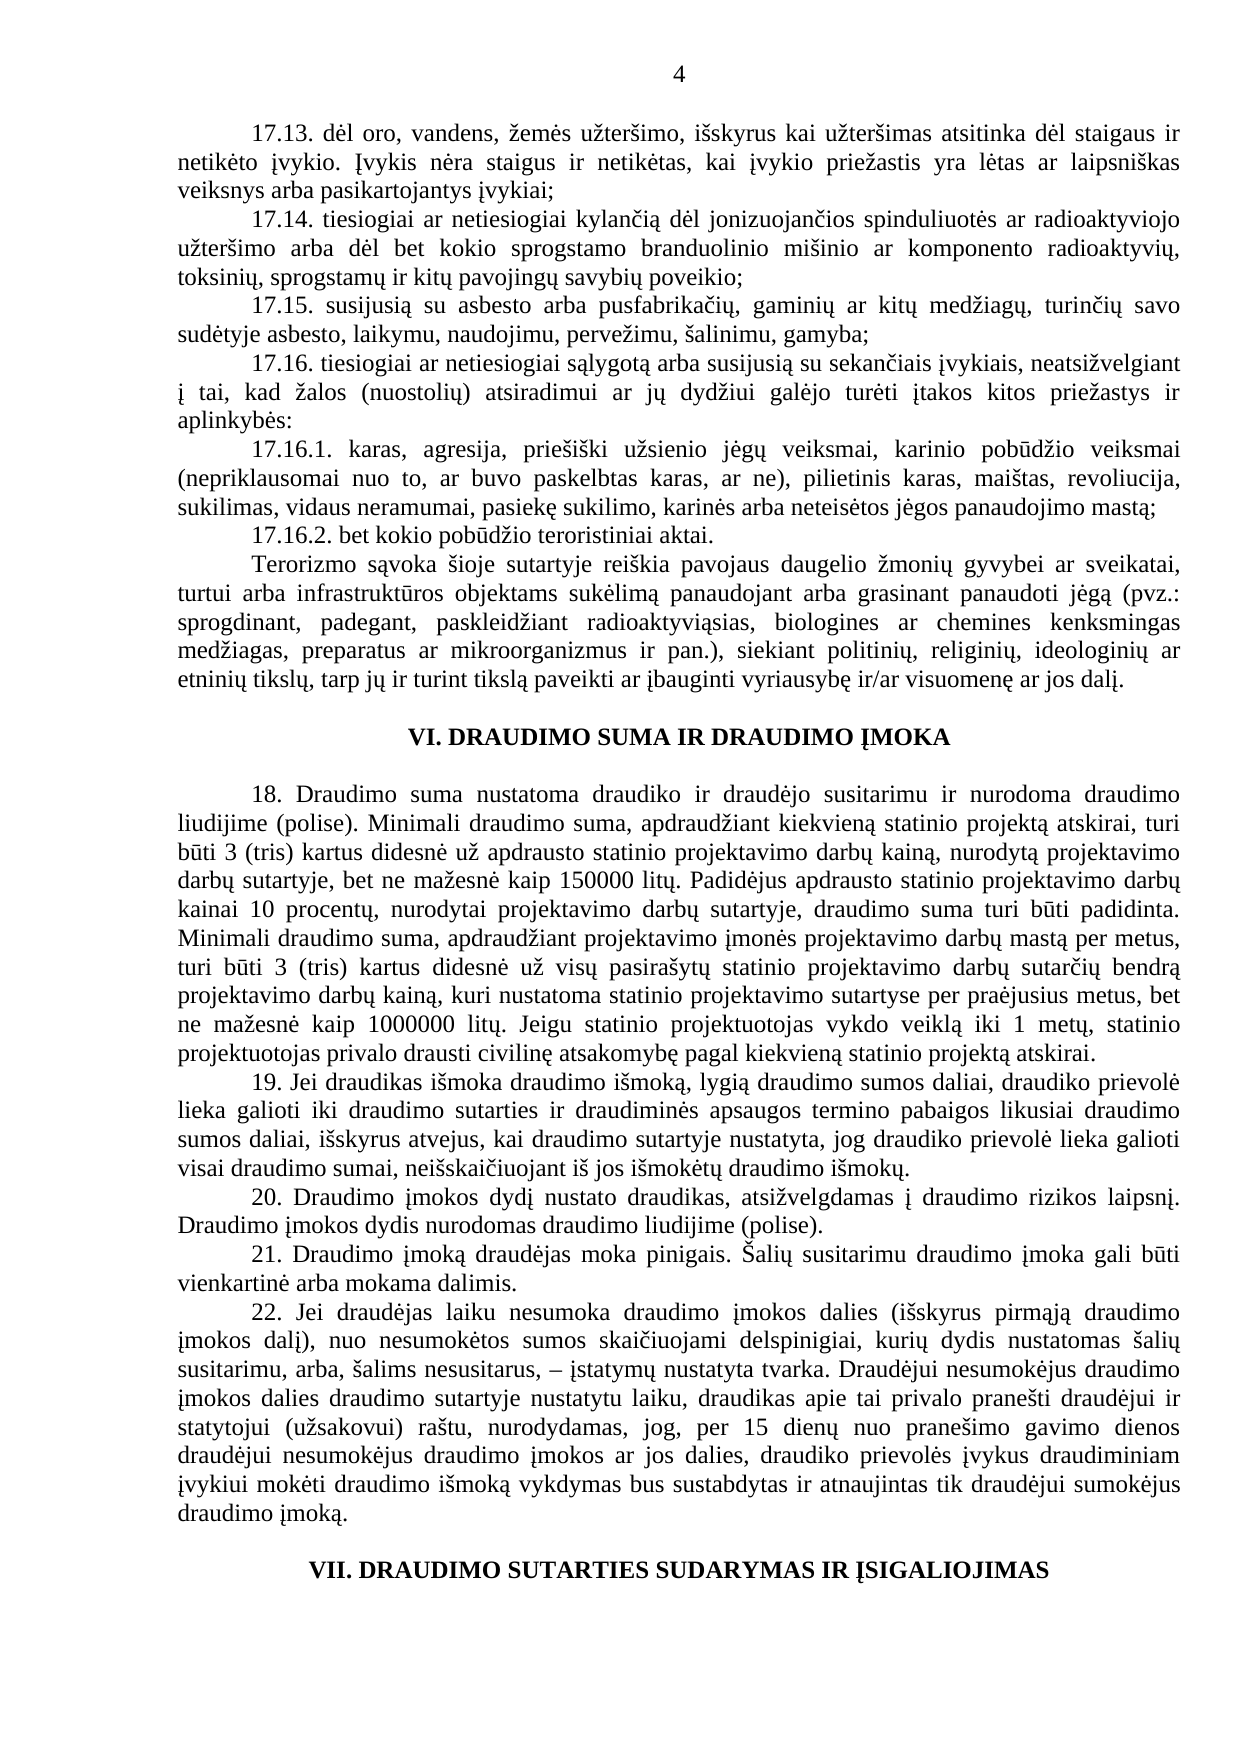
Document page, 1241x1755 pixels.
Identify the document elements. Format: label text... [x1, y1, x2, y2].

text 17.16.2. bet kokio pobūdžio teroristiniai aktai. [177, 521, 1181, 549]
text 17.16. tiesiogiai ar netiesiogiai sąlygotą arba susijusią su sekančiais įvykiais, neatsižvelgiant į tai, kad žalos (nuostolių) atsiradimui ar jų dydžiui galėjo turėti įtakos kitos priežastys ir aplinkybės: [177, 348, 1181, 434]
text 17.15. susijusią su asbesto arba pusfabrikačių, gaminių ar kitų medžiagų, turinčių savo sudėtyje asbesto, laikymu, naudojimu, pervežimu, šalinimu, gamyba; [177, 291, 1181, 348]
text 17.16.1. karas, agresija, priešiški užsienio jėgų veiksmai, karinio pobūdžio veiksmai (nepriklausomai nuo to, ar buvo paskelbtas karas, ar ne), pilietinis karas, maištas, revoliucija, sukilimas, vidaus neramumai, pasiekę sukilimo, karinės arba neteisėtos jėgos panaudojimo mastą; [177, 434, 1181, 521]
text 21. Draudimo įmoką draudėjas moka pinigais. Šalių susitarimu draudimo įmoka gali būti vienkartinė arba mokama dalimis. [177, 1239, 1181, 1297]
text VII. Draudimo sutarties sudarymas ir įsigaliojimas [177, 1556, 1181, 1584]
text 22. Jei draudėjas laiku nesumoka draudimo įmokos dalies (išskyrus pirmąją draudimo įmokos dalį), nuo nesumokėtos sumos skaičiuojami delspinigiai, kurių dydis nustatomas šalių susitarimu, arba, šalims nesusitarus, – įstatymų nustatyta tvarka. Draudėjui nesumokėjus draudimo įmokos dalies draudimo sutartyje nustatytu laiku, draudikas apie tai privalo pranešti draudėjui ir statytojui (užsakovui) raštu, nurodydamas, jog, per 15 dienų nuo pranešimo gavimo dienos draudėjui nesumokėjus draudimo įmokos ar jos dalies, draudiko prievolės įvykus draudiminiam įvykiui mokėti draudimo išmoką vykdymas bus sustabdytas ir atnaujintas tik draudėjui sumokėjus draudimo įmoką. [177, 1297, 1181, 1527]
text 20. Draudimo įmokos dydį nustato draudikas, atsižvelgdamas į draudimo rizikos laipsnį. Draudimo įmokos dydis nurodomas draudimo liudijime (polise). [177, 1182, 1181, 1239]
text 17.14. tiesiogiai ar netiesiogiai kylančią dėl jonizuojančios spinduliuotės ar radioaktyviojo užteršimo arba dėl bet kokio sprogstamo branduolinio mišinio ar komponento radioaktyvių, toksinių, sprogstamų ir kitų pavojingų savybių poveikio; [177, 204, 1181, 291]
text Terorizmo sąvoka šioje sutartyje reiškia pavojaus daugelio žmonių gyvybei ar sveikatai, turtui arba infrastruktūros objektams sukėlimą panaudojant arba grasinant panaudoti jėgą (pvz.: sprogdinant, padegant, paskleidžiant radioaktyviąsias, biologines ar chemines kenksmingas medžiagas, preparatus ar mikroorganizmus ir pan.), siekiant politinių, religinių, ideologinių ar etninių tikslų, tarp jų ir turint tikslą paveikti ar įbauginti vyriausybę ir/ar visuomenę ar jos dalį. [177, 549, 1181, 693]
text 19. Jei draudikas išmoka draudimo išmoką, lygią draudimo sumos daliai, draudiko prievolė lieka galioti iki draudimo sutarties ir draudiminės apsaugos termino pabaigos likusiai draudimo sumos daliai, išskyrus atvejus, kai draudimo sutartyje nustatyta, jog draudiko prievolė lieka galioti visai draudimo sumai, neišskaičiuojant iš jos išmokėtų draudimo išmokų. [177, 1067, 1181, 1182]
text 18. Draudimo suma nustatoma draudiko ir draudėjo susitarimu ir nurodoma draudimo liudijime (polise). Minimali draudimo suma, apdraudžiant kiekvieną statinio projektą atskirai, turi būti 3 (tris) kartus didesnė už apdrausto statinio projektavimo darbų kainą, nurodytą projektavimo darbų sutartyje, bet ne mažesnė kaip 150000 litų. Padidėjus apdrausto statinio projektavimo darbų kainai 10 procentų, nurodytai projektavimo darbų sutartyje, draudimo suma turi būti padidinta. Minimali draudimo suma, apdraudžiant projektavimo įmonės projektavimo darbų mastą per metus, turi būti 3 (tris) kartus didesnė už visų pasirašytų statinio projektavimo darbų sutarčių bendrą projektavimo darbų kainą, kuri nustatoma statinio projektavimo sutartyse per praėjusius metus, bet ne mažesnė kaip 1000000 litų. Jeigu statinio projektuotojas vykdo veiklą iki 1 metų, statinio projektuotojas privalo drausti civilinę atsakomybę pagal kiekvieną statinio projektą atskirai. [177, 779, 1181, 1067]
text 17.13. dėl oro, vandens, žemės užteršimo, išskyrus kai užteršimas atsitinka dėl staigaus ir netikėto įvykio. Įvykis nėra staigus ir netikėtas, kai įvykio priežastis yra lėtas ar laipsniškas veiksnys arba pasikartojantys įvykiai; [177, 118, 1181, 204]
text VI. Draudimo suma ir draudimo įmoka [177, 722, 1181, 751]
